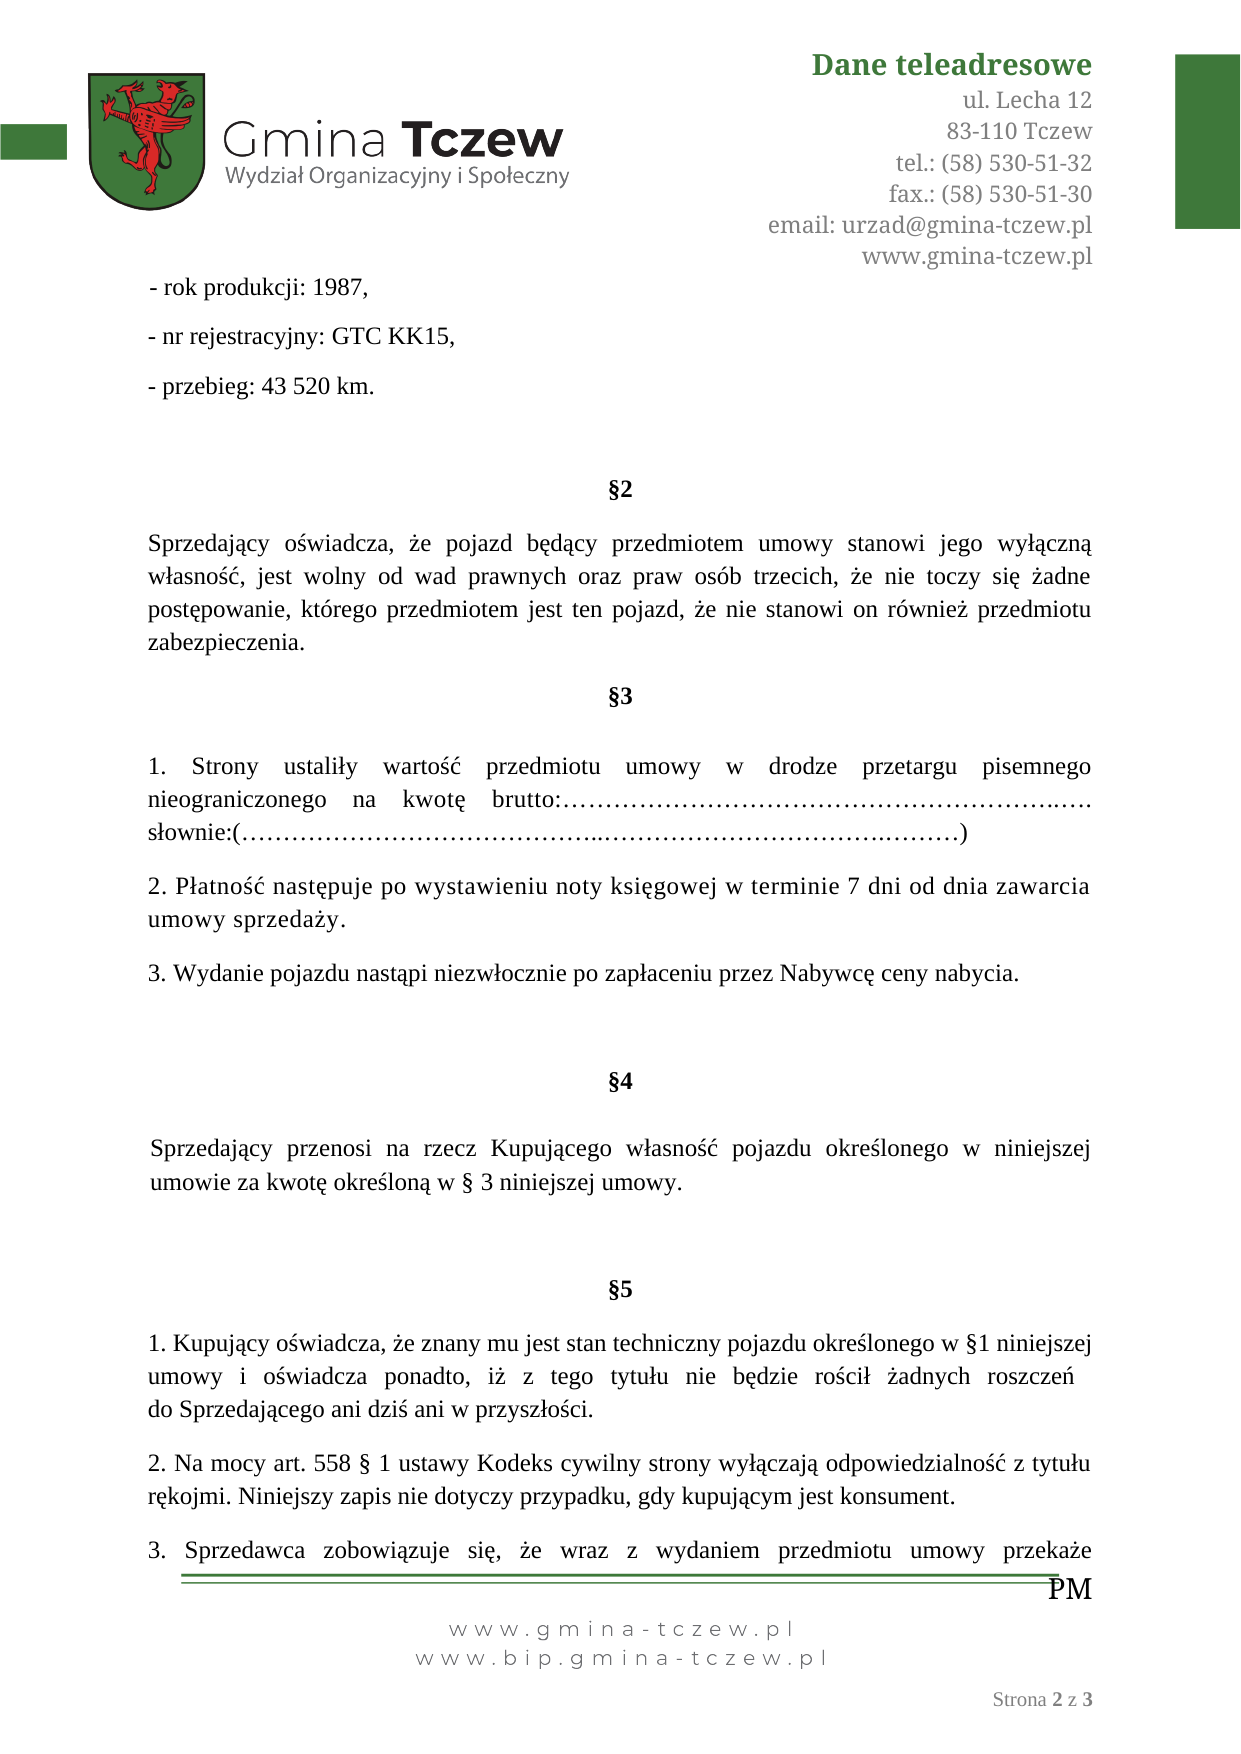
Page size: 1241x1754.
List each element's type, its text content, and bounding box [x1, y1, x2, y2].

text §2 [148, 474, 1092, 503]
text Sprzedający przenosi na rzecz Kupującego własność pojazdu określonego w niniejszej umowie za kwotę określoną w § 3 niniejszej umowy. [150, 1133, 1092, 1195]
text 2. Na mocy art. 558 § 1 ustawy Kodeks cywilny strony wyłączają odpowiedzialność z tytułu rękojmi. Niniejszy zapis nie dotyczy przypadku, gdy kupującym jest konsument. [148, 1448, 1092, 1510]
text Sprzedający oświadcza, że pojazd będący przedmiotem umowy stanowi jego wyłączną własność, jest wolny od wad prawnych oraz praw osób trzecich, że nie toczy się żadne postępowanie, którego przedmiotem jest ten pojazd, że nie stanowi on również przedmiotu zabezpieczenia. [148, 528, 1092, 656]
text 3. Sprzedawca zobowiązuje się, że wraz z wydaniem przedmiotu umowy przekaże [148, 1535, 1092, 1564]
text 3. Wydanie pojazdu nastąpi niezwłocznie po zapłaceniu przez Nabywcę ceny nabycia. [148, 958, 1092, 987]
text 1. Kupujący oświadcza, że znany mu jest stan techniczny pojazdu określonego w §1 niniejszej umowy i oświadcza ponadto, iż z tego tytułu nie będzie rościł żadnych roszczeń do Sprzedającego ani dziś ani w przyszłości. [148, 1328, 1092, 1423]
text 1. Strony ustaliły wartość przedmiotu umowy w drodze przetargu pisemnego nieograniczonego na kwotę brutto:…………………………………………………..…. słownie:(……………………………………..…………………………….………) [148, 751, 1092, 846]
text §3 [148, 681, 1092, 710]
text §5 [148, 1274, 1092, 1303]
text §4 [148, 1066, 1092, 1094]
text - nr rejestracyjny: GTC KK15, [148, 321, 1092, 350]
text - przebieg: 43 520 km. [148, 371, 1092, 399]
text 2. Płatność następuje po wystawieniu noty księgowej w terminie 7 dni od dnia zawarcia umowy sprzedaży. [148, 871, 1092, 933]
text - rok produkcji: 1987, [149, 272, 1092, 300]
